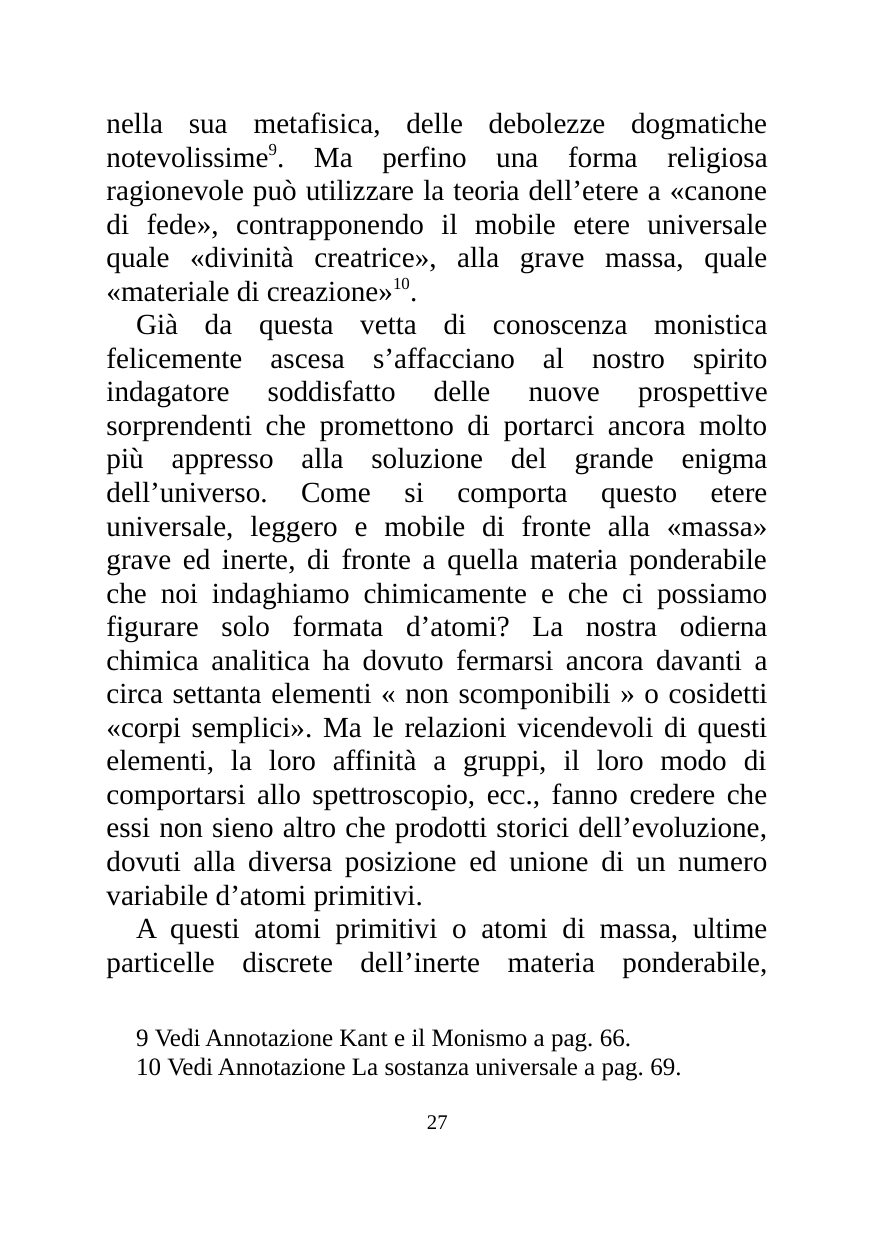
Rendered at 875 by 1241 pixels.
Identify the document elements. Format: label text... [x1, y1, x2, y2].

text nella sua metafisica, delle debolezze dogmatiche notevolissime. Ma perfino una forma religiosa ragionevole può utilizzare la teoria dell’etere a «canone di fede», contrapponendo il mobile etere universale quale «divinità creatrice», alla grave massa, quale «materiale di creazione». [106, 106, 768, 307]
text Vedi Annotazione La sostanza universale a pag. 68. [106, 1052, 768, 1080]
text A questi atomi primitivi o atomi di massa, ultime particelle discrete dell’inerte materia ponderabile, [106, 911, 768, 978]
text Vedi Annotazione Kant e il Monismo a pag. 65. [106, 1023, 768, 1052]
text Già da questa vetta di conoscenza monistica felicemente ascesa s’affacciano al nostro spirito indagatore soddisfatto delle nuove prospettive sorprendenti che promettono di portarci ancora molto più appresso alla soluzione del grande enigma dell’universo. Come si comporta questo etere universale, leggero e mobile di fronte alla «massa» grave ed inerte, di fronte a quella materia ponderabile che noi indaghiamo chimicamente e che ci possiamo figurare solo formata d’atomi? La nostra odierna chimica analitica ha dovuto fermarsi ancora davanti a circa settanta elementi « non scomponibili » o cosidetti «corpi semplici». Ma le relazioni vicendevoli di questi elementi, la loro affinità a gruppi, il loro modo di comportarsi allo spettroscopio, ecc., fanno credere che essi non sieno altro che prodotti storici dell’evoluzione, dovuti alla diversa posizione ed unione di un numero variabile d’atomi primitivi. [106, 307, 768, 911]
